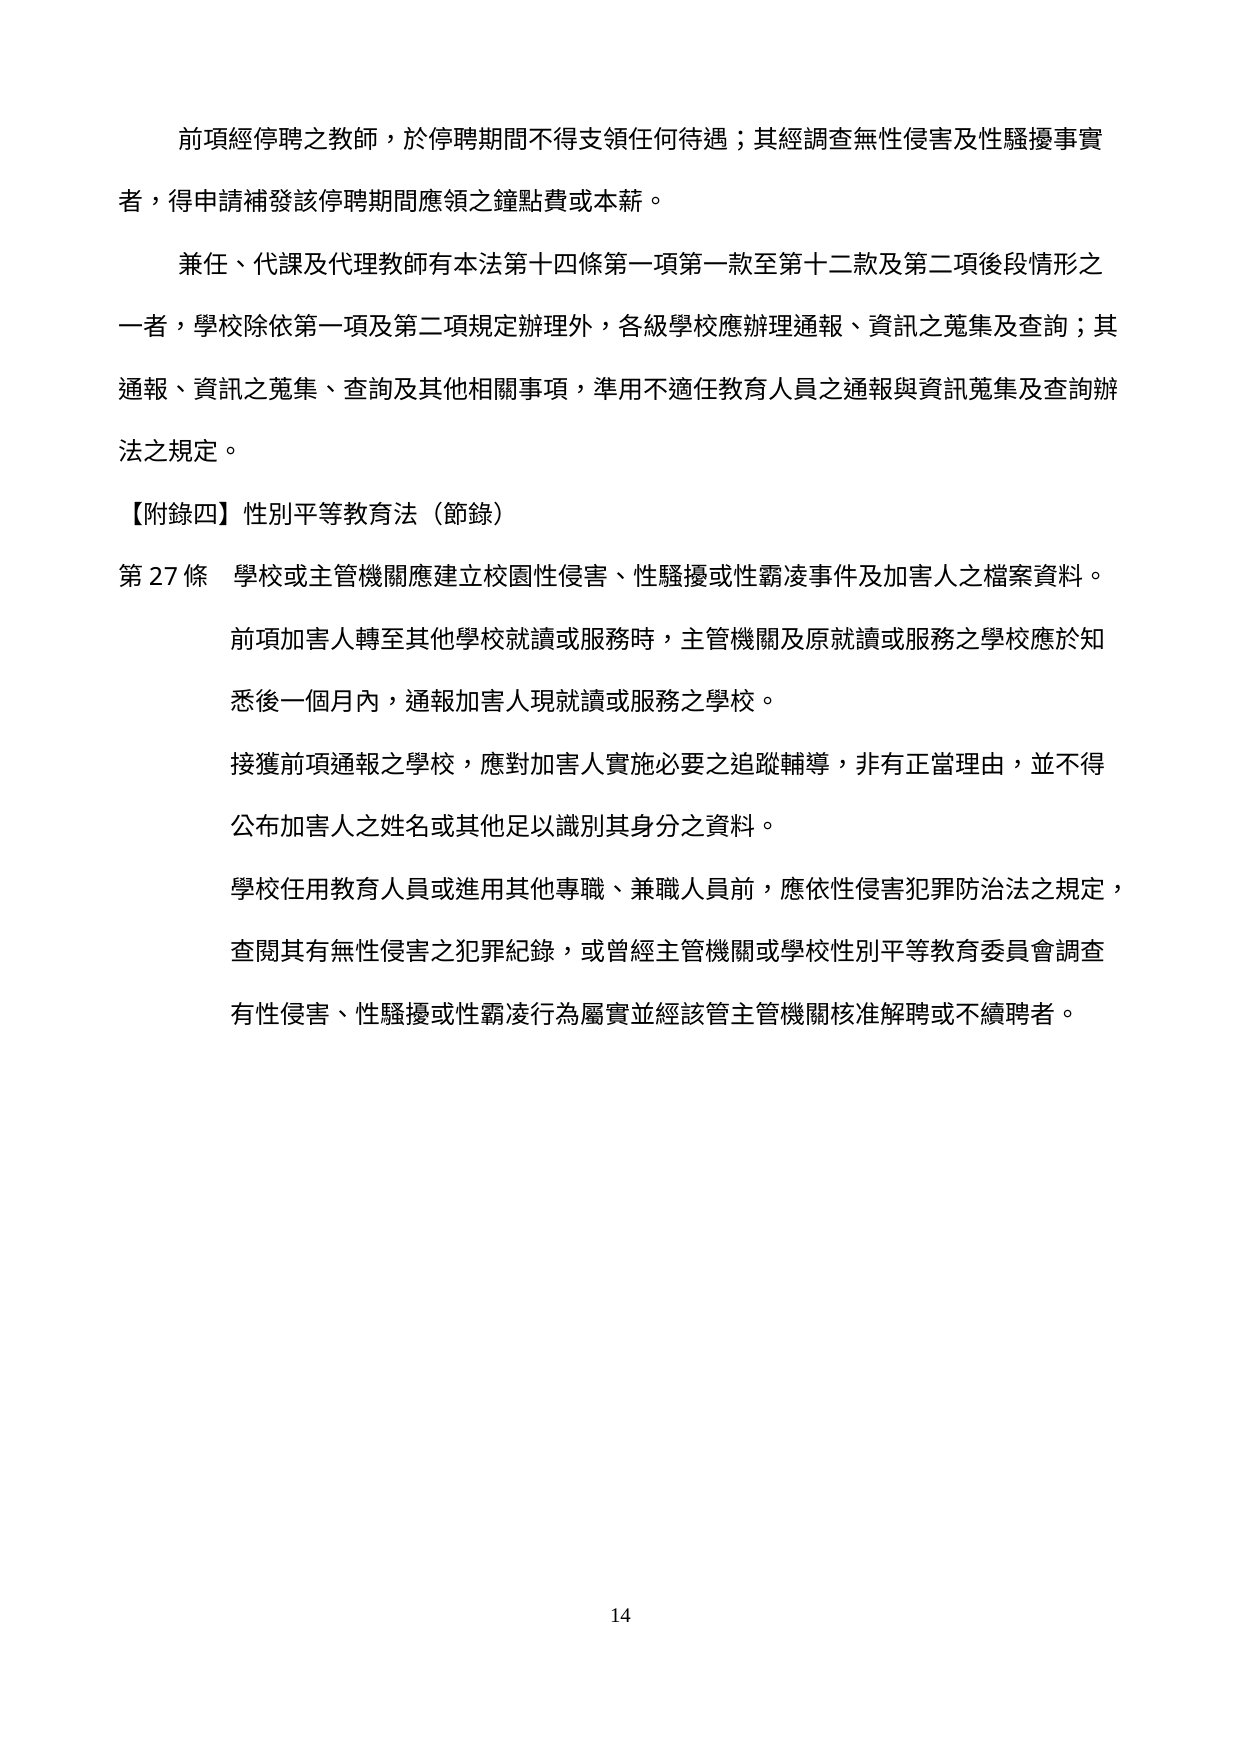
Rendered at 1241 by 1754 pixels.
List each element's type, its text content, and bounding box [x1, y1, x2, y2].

text 第27條 學校或主管機關應建立校園性侵害、性騷擾或性霸凌事件及加害人之檔案資料。 [118, 533, 1122, 596]
text 【附錄四】性別平等教育法（節錄） [118, 471, 1122, 533]
text 前項加害人轉至其他學校就讀或服務時，主管機關及原就讀或服務之學校應於知悉後一個月內，通報加害人現就讀或服務之學校。 [231, 596, 1122, 721]
text 學校任用教育人員或進用其他專職、兼職人員前，應依性侵害犯罪防治法之規定，查閱其有無性侵害之犯罪紀錄，或曾經主管機關或學校性別平等教育委員會調查有性侵害、性騷擾或性霸凌行為屬實並經該管主管機關核准解聘或不續聘者。 [231, 846, 1122, 1033]
text 接獲前項通報之學校，應對加害人實施必要之追蹤輔導，非有正當理由，並不得公布加害人之姓名或其他足以識別其身分之資料。 [231, 721, 1122, 846]
text 前項經停聘之教師，於停聘期間不得支領任何待遇；其經調查無性侵害及性騷擾事實者，得申請補發該停聘期間應領之鐘點費或本薪。 [118, 96, 1122, 221]
text 兼任、代課及代理教師有本法第十四條第一項第一款至第十二款及第二項後段情形之一者，學校除依第一項及第二項規定辦理外，各級學校應辦理通報、資訊之蒐集及查詢；其通報、資訊之蒐集、查詢及其他相關事項，準用不適任教育人員之通報與資訊蒐集及查詢辦法之規定。 [118, 221, 1122, 471]
